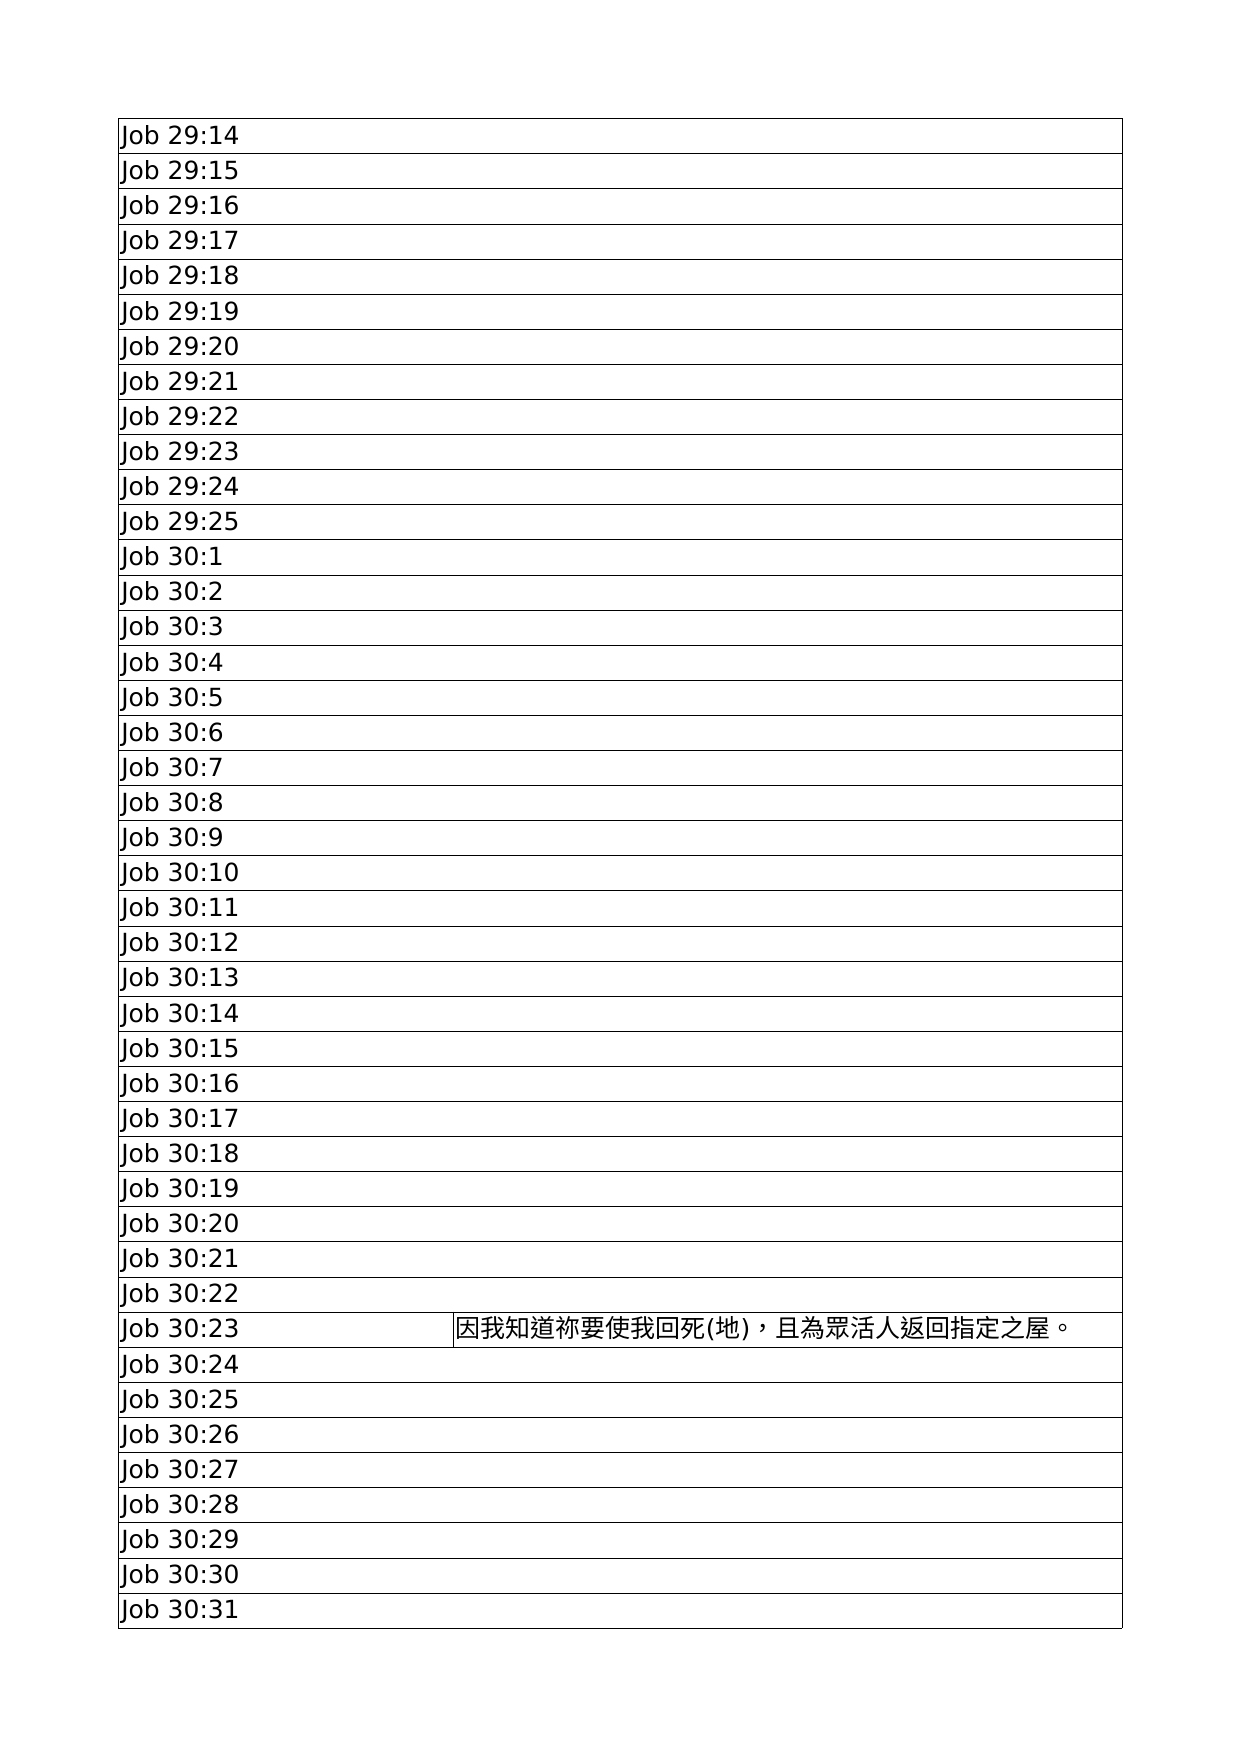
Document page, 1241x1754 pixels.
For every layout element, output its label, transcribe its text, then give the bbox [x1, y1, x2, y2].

table_cell Job 30:18 [119, 1137, 1122, 1171]
table_cell Job 29:14 [119, 119, 1122, 153]
table_cell Job 30:1 [119, 540, 1122, 574]
table_cell Job 29:18 [119, 260, 1122, 294]
table_cell Job 30:28 [119, 1488, 1122, 1522]
table_cell Job 30:6 [119, 716, 1122, 750]
table_cell Job 30:7 [119, 751, 1122, 785]
table_cell Job 30:3 [119, 611, 1122, 645]
table_cell Job 29:16 [119, 189, 1122, 223]
table_cell Job 29:23 [119, 435, 1122, 469]
table_cell Job 30:8 [119, 786, 1122, 820]
table_cell Job 30:23 [119, 1313, 453, 1347]
table_cell Job 30:31 [119, 1594, 1122, 1628]
table_cell 因我知道祢要使我回死(地)，且為眾活人返回指定之屋。 [454, 1313, 1122, 1347]
table_cell Job 30:20 [119, 1207, 1122, 1241]
table_cell Job 30:24 [119, 1348, 1122, 1382]
table_cell Job 29:19 [119, 295, 1122, 329]
table_cell Job 29:25 [119, 505, 1122, 539]
table_cell Job 30:4 [119, 646, 1122, 680]
table_cell Job 30:19 [119, 1172, 1122, 1206]
table_cell Job 29:21 [119, 365, 1122, 399]
table_cell Job 29:17 [119, 225, 1122, 258]
table_cell Job 30:22 [119, 1278, 1122, 1312]
table_cell Job 30:30 [119, 1559, 1122, 1592]
table_cell Job 29:24 [119, 470, 1122, 504]
table_cell Job 30:9 [119, 821, 1122, 855]
table_cell Job 30:5 [119, 681, 1122, 715]
table_cell Job 30:2 [119, 576, 1122, 609]
table_cell Job 29:15 [119, 154, 1122, 188]
table_cell Job 30:12 [119, 927, 1122, 961]
table_cell Job 30:21 [119, 1242, 1122, 1277]
table_cell Job 30:10 [119, 856, 1122, 890]
table_cell Job 30:27 [119, 1453, 1122, 1487]
table_cell Job 30:25 [119, 1383, 1122, 1417]
table_cell Job 29:22 [119, 400, 1122, 434]
table_cell Job 30:11 [119, 891, 1122, 926]
table_cell Job 29:20 [119, 330, 1122, 364]
table_cell Job 30:16 [119, 1067, 1122, 1101]
table_cell Job 30:15 [119, 1032, 1122, 1066]
table_cell Job 30:14 [119, 997, 1122, 1031]
table_cell Job 30:17 [119, 1102, 1122, 1136]
table_cell Job 30:26 [119, 1418, 1122, 1452]
table_cell Job 30:29 [119, 1523, 1122, 1557]
table_cell Job 30:13 [119, 962, 1122, 996]
